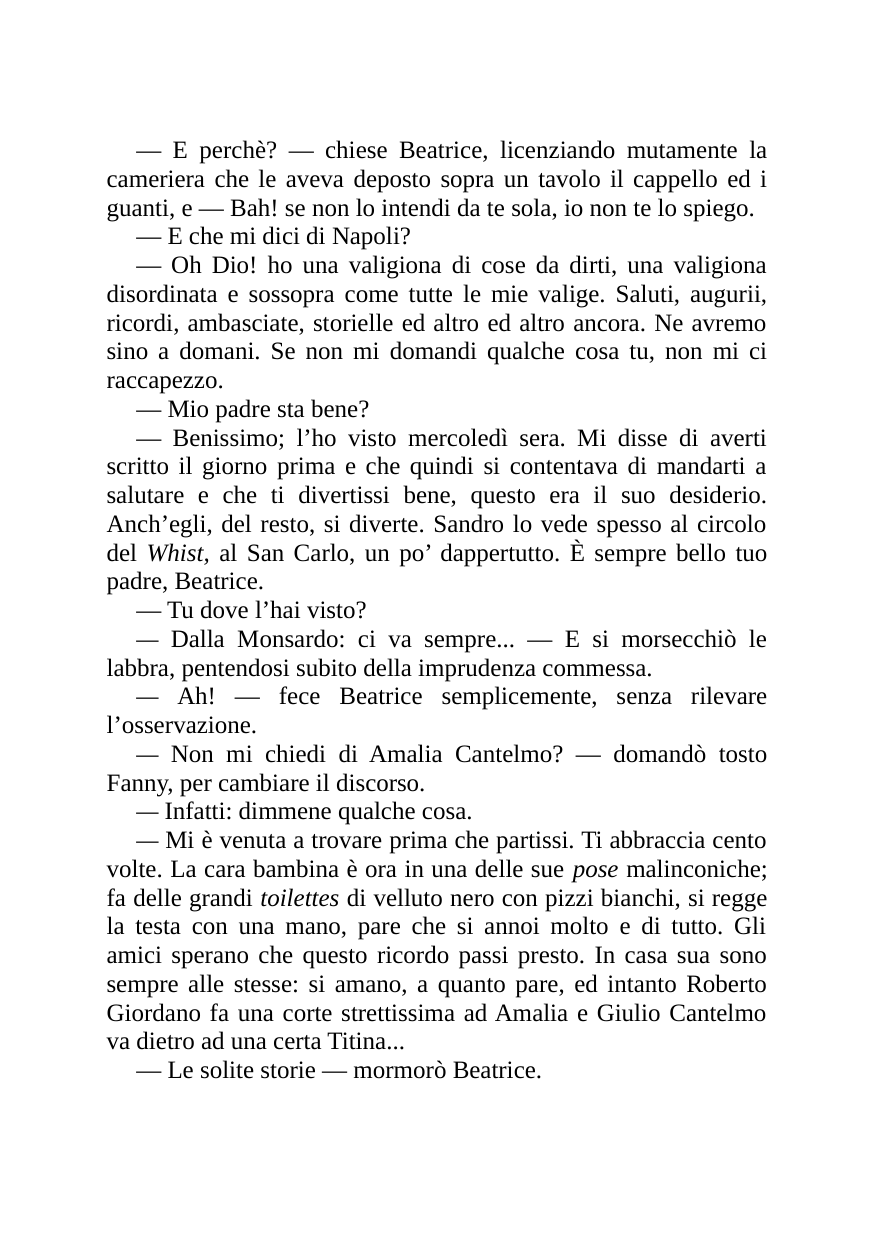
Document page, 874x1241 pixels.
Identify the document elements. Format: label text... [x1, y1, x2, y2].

text — Mi è venuta a trovare prima che partissi. Ti abbraccia cento volte. La cara bambina è ora in una delle sue pose malinconiche; fa delle grandi toilettes di velluto nero con pizzi bianchi, si regge la testa con una mano, pare che si annoi molto e di tutto. Gli amici sperano che questo ricordo passi presto. In casa sua sono sempre alle stesse: si amano, a quanto pare, ed intanto Roberto Giordano fa una corte strettissima ad Amalia e Giulio Cantelmo va dietro ad una certa Titina... [106, 825, 768, 1055]
text — E che mi dici di Napoli? [106, 221, 768, 250]
text — Tu dove l’hai visto? [106, 595, 768, 624]
text — Mio padre sta bene? [106, 394, 768, 423]
text — Ah! — fece Beatrice semplicemente, senza rilevare l’osservazione. [106, 681, 768, 739]
text — Benissimo; l’ho visto mercoledì sera. Mi disse di averti scritto il giorno prima e che quindi si contentava di mandarti a salutare e che ti divertissi bene, questo era il suo desiderio. Anch’egli, del resto, si diverte. Sandro lo vede spesso al circolo del Whist, al San Carlo, un po’ dappertutto. È sempre bello tuo padre, Beatrice. [106, 423, 768, 595]
text — Infatti: dimmene qualche cosa. [106, 796, 768, 825]
text — Le solite storie — mormorò Beatrice. [106, 1055, 768, 1084]
text — Dalla Monsardo: ci va sempre... — E si morsecchiò le labbra, pentendosi subito della imprudenza commessa. [106, 624, 768, 681]
text — Oh Dio! ho una valigiona di cose da dirti, una valigiona disordinata e sossopra come tutte le mie valige. Saluti, augurii, ricordi, ambasciate, storielle ed altro ed altro ancora. Ne avremo sino a domani. Se non mi domandi qualche cosa tu, non mi ci raccapezzo. [106, 250, 768, 394]
text — Non mi chiedi di Amalia Cantelmo? — domandò tosto Fanny, per cambiare il discorso. [106, 739, 768, 796]
text — E perchè? — chiese Beatrice, licenziando mutamente la cameriera che le aveva deposto sopra un tavolo il cappello ed i guanti, e — Bah! se non lo intendi da te sola, io non te lo spiego. [106, 135, 768, 221]
